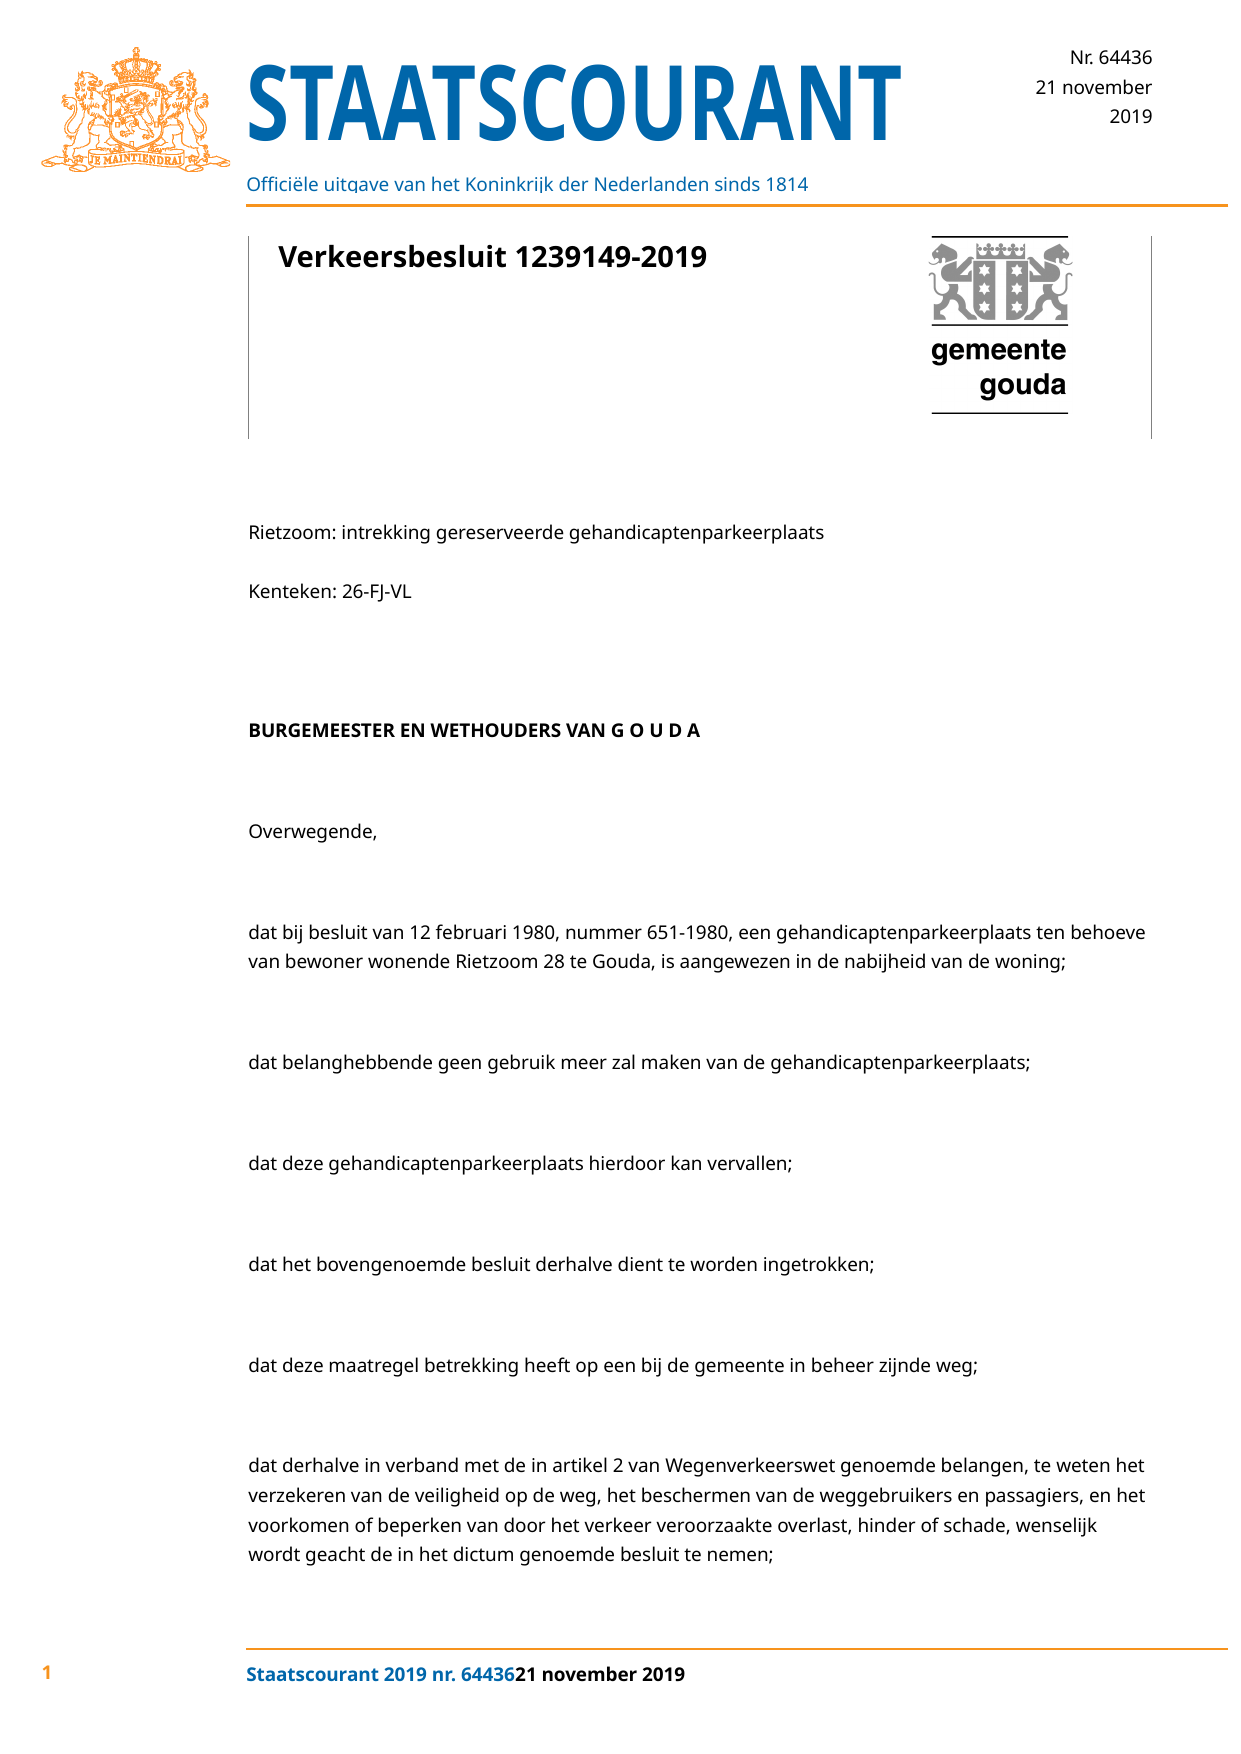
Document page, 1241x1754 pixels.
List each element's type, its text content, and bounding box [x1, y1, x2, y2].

text Overwegende, [248, 818, 1152, 844]
text dat deze maatregel betrekking heeft op een bij de gemeente in beheer zijnde weg; [248, 1352, 1152, 1378]
picture [41, 47, 231, 172]
table_header [1073, 236, 1151, 413]
text dat derhalve in verband met de in artikel 2 van Wegenverkeerswet genoemde belangen, te weten het verzekeren van de veiligheid op de weg, het beschermen van de weggebruikers en passagiers, en het voorkomen of beperken van door het verkeer veroorzaakte overlast, hinder of schade, wenselijk wordt geacht de in het dictum genoemde besluit te nemen; [248, 1453, 1152, 1567]
text Rietzoom: intrekking gereserveerde gehandicaptenparkeerplaats [248, 519, 1152, 545]
text dat bij besluit van 12 februari 1980, nummer 651-1980, een gehandicaptenparkeerplaats ten behoeve van bewoner wonende Rietzoom 28 te Gouda, is aangewezen in de nabijheid van de woning; [248, 919, 1152, 974]
text Kenteken: 26-FJ-VL [248, 578, 1152, 604]
text BURGEMEESTER EN WETHOUDERS VAN G O U D A [248, 717, 1152, 743]
text dat belanghebbende geen gebruik meer zal maken van de gehandicaptenparkeerplaats; [248, 1049, 1152, 1075]
text dat deze gehandicaptenparkeerplaats hierdoor kan vervallen; [248, 1150, 1152, 1176]
table_header [850, 236, 928, 413]
text dat het bovengenoemde besluit derhalve dient te worden ingetrokken; [248, 1251, 1152, 1277]
table_header Verkeersbesluit 1239149-2019 [249, 236, 850, 439]
picture [928, 236, 1073, 414]
table_header [850, 414, 1151, 439]
